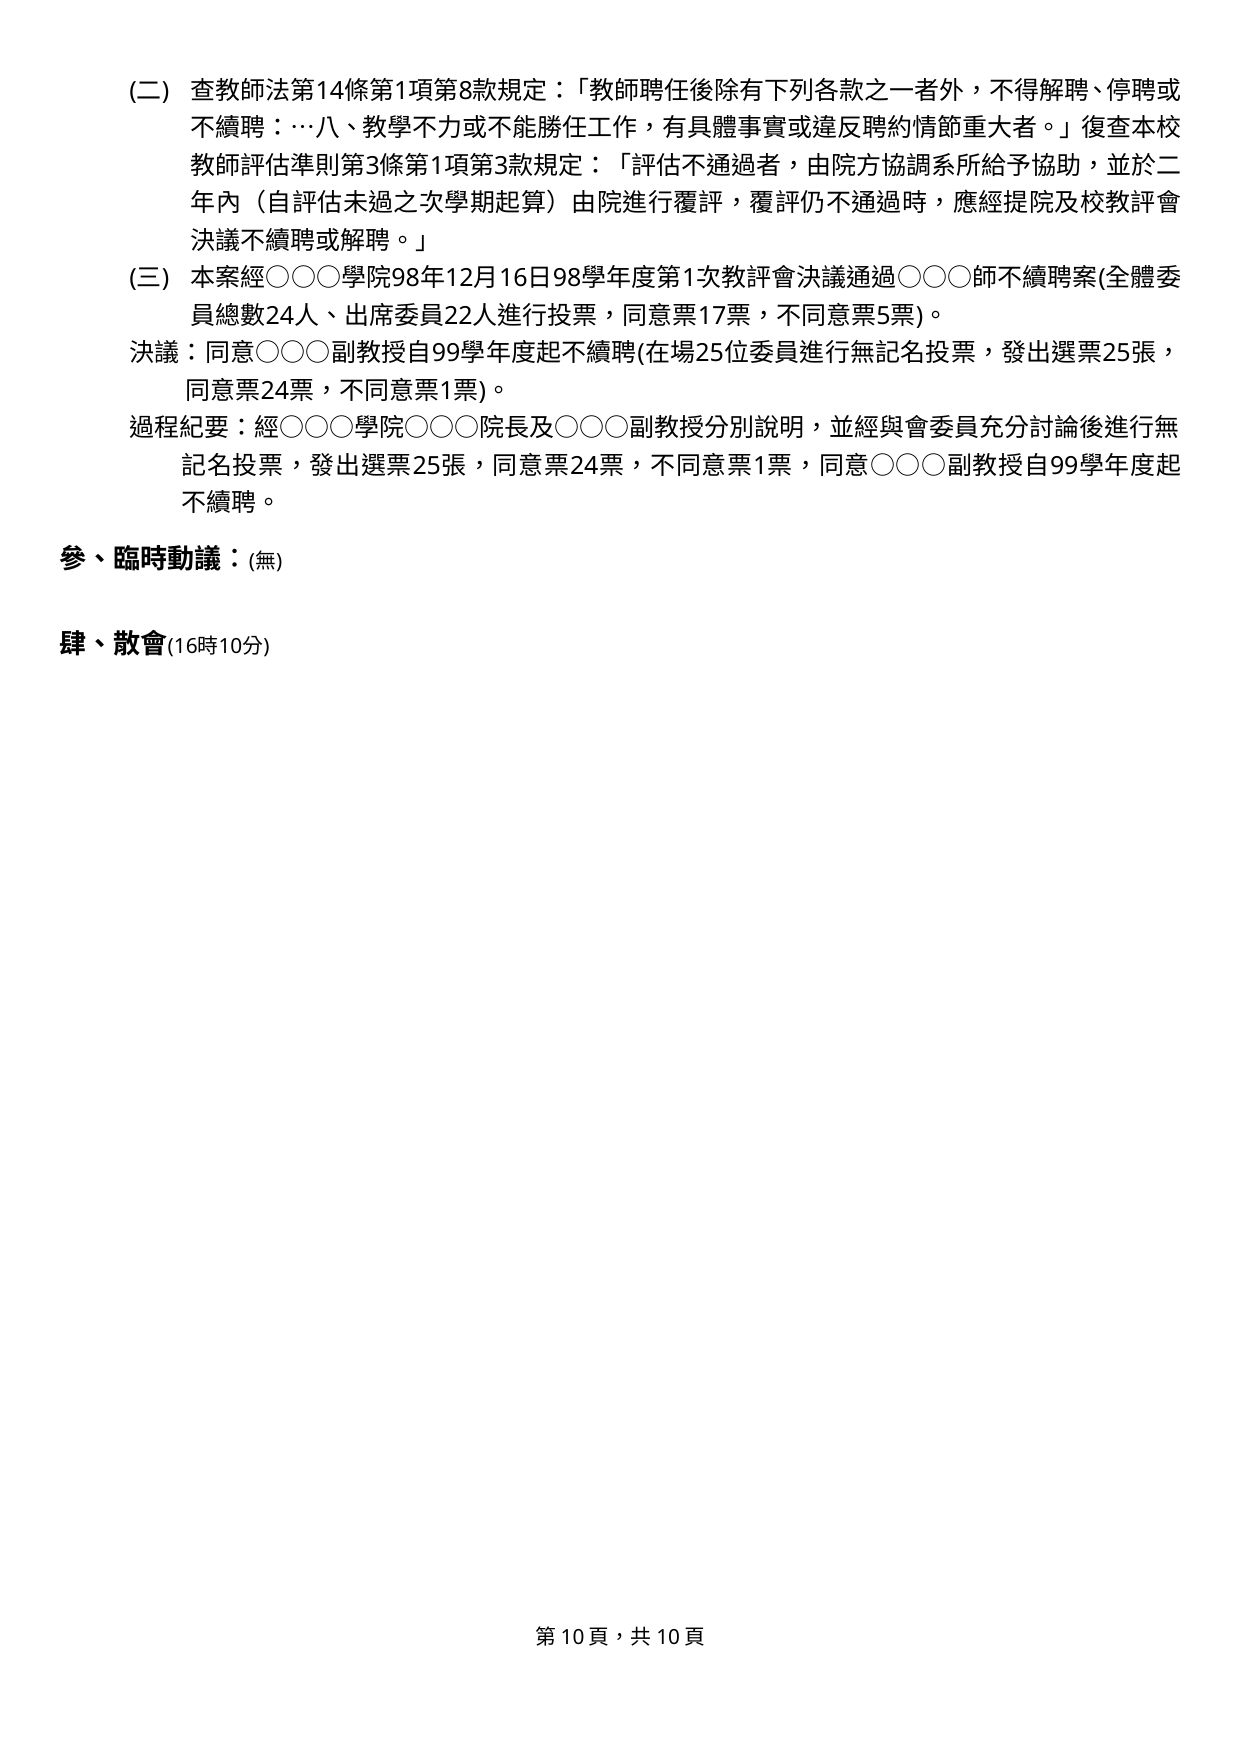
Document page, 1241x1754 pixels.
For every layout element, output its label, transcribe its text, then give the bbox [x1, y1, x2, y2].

list 本案經○○○學院98年12月16日98學年度第1次教評會決議通過○○○師不續聘案(全體委員總數24人、出席委員22人進行投票，同意票17票，不同意票5票)。 [129, 257, 1181, 332]
text 過程紀要：經○○○學院○○○院長及○○○副教授分別說明，並經與會委員充分討論後進行無記名投票，發出選票25張，同意票24票，不同意票1票，同意○○○副教授自99學年度起不續聘。 [129, 407, 1181, 519]
text 決議：同意○○○副教授自99學年度起不續聘(在場25位委員進行無記名投票，發出選票25張，同意票24票，不同意票1票)。 [129, 332, 1181, 407]
text 參、臨時動議︰(無) [59, 519, 1181, 594]
list 查教師法第14條第1項第8款規定：「教師聘任後除有下列各款之一者外，不得解聘、停聘或不續聘：…八、教學不力或不能勝任工作，有具體事實或違反聘約情節重大者。」復查本校教師評估準則第3條第1項第3款規定：「評估不通過者，由院方協調系所給予協助，並於二年內（自評估未過之次學期起算）由院進行覆評，覆評仍不通過時，應經提院及校教評會決議不續聘或解聘。」 [129, 69, 1181, 257]
text 肆、散會(16時10分) [59, 604, 1181, 679]
